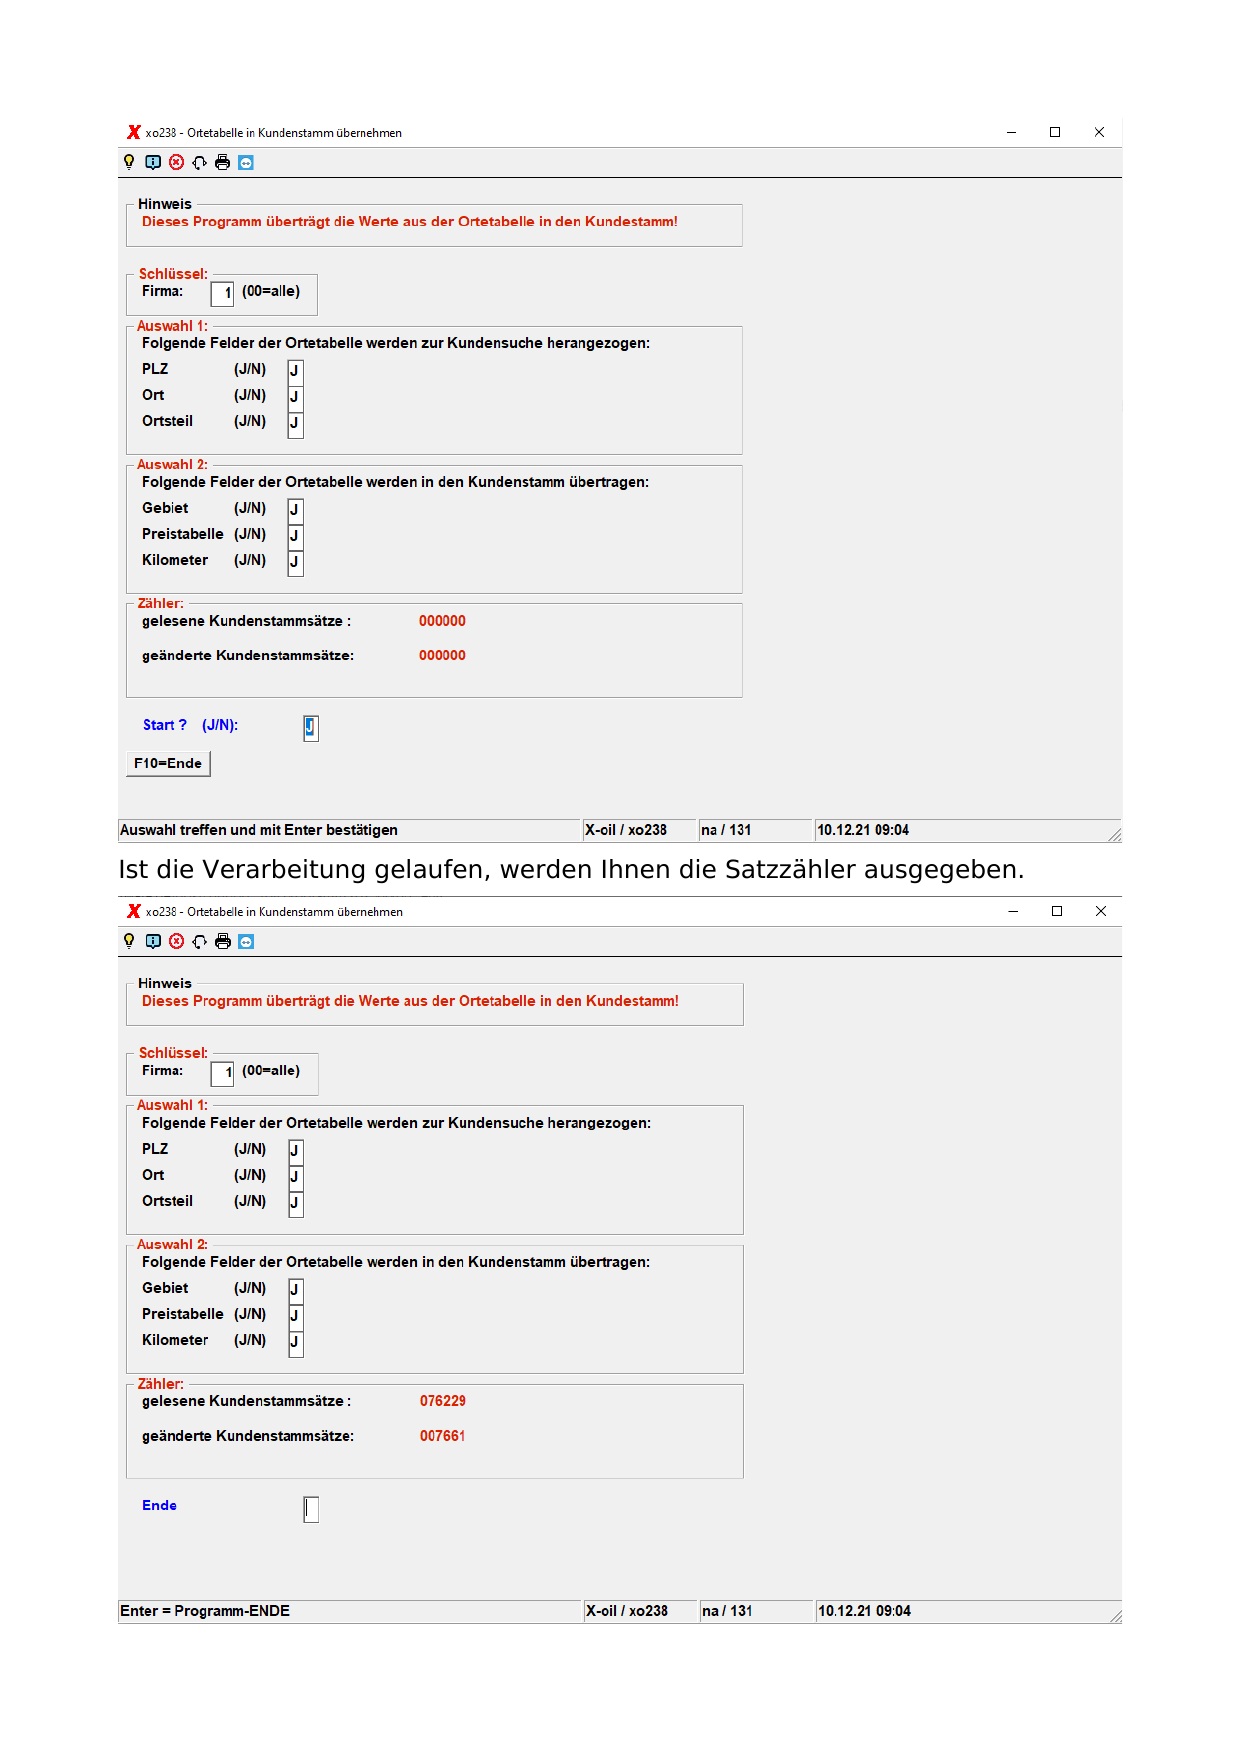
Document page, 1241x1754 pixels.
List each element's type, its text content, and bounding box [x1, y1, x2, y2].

picture [118, 896, 1123, 1624]
text Ist die Verarbeitung gelaufen, werden Ihnen die Satzzähler ausgegeben. [118, 855, 1122, 884]
picture [118, 118, 1123, 843]
